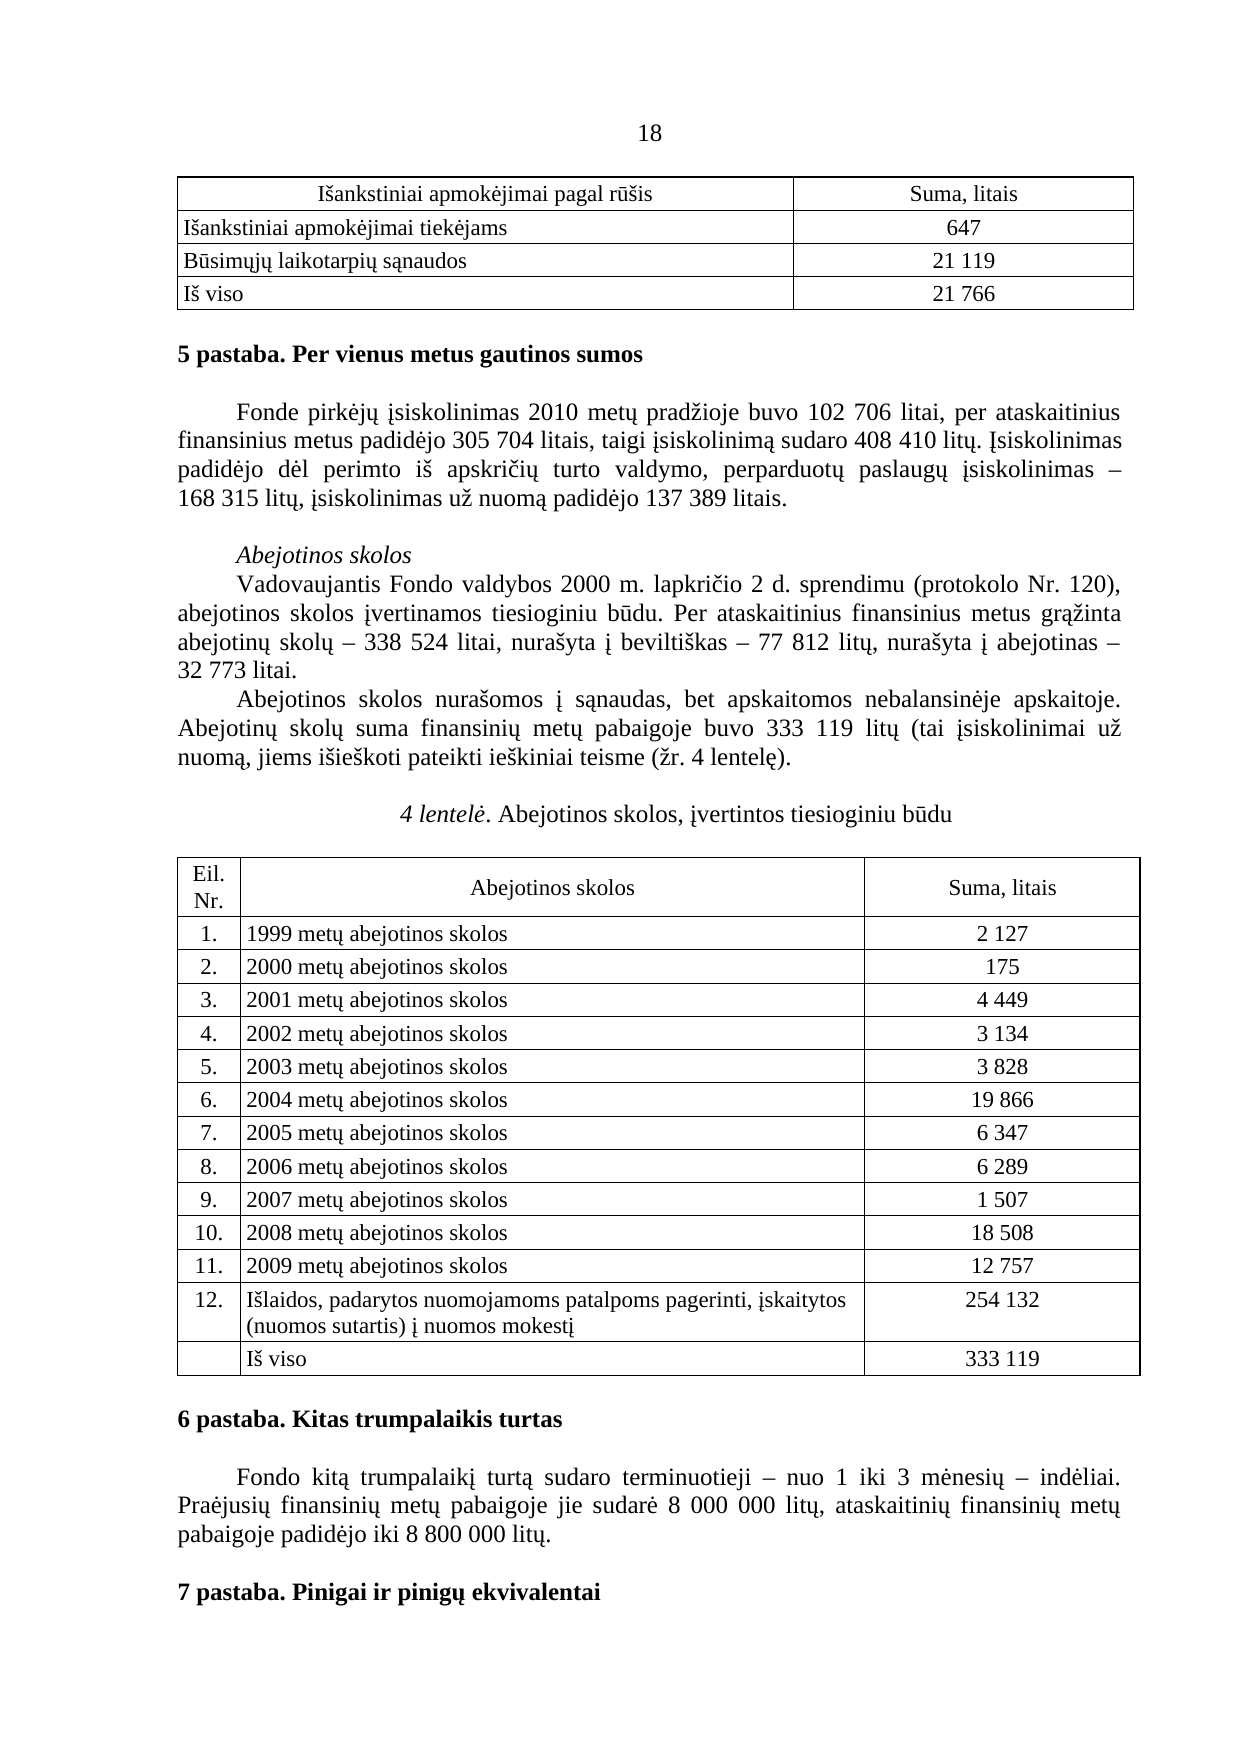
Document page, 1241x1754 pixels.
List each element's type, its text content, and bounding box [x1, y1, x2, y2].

table_cell 10. [178, 1216, 240, 1248]
table_cell Iš viso [178, 277, 793, 309]
text 6 pastaba. Kitas trumpalaikis turtas [177, 1404, 1122, 1433]
table_cell 7. [178, 1117, 240, 1149]
text 7 pastaba. Pinigai ir pinigų ekvivalentai [177, 1577, 1122, 1606]
table_cell [178, 1342, 240, 1374]
table_cell 2. [178, 950, 240, 983]
table_cell 1 507 [865, 1183, 1139, 1215]
text 5 pastaba. Per vienus metus gautinos sumos [177, 339, 1122, 368]
table_cell Išankstiniai apmokėjimai tiekėjams [178, 211, 793, 243]
table_cell 12. [178, 1283, 240, 1341]
text 4 lentelė. Abejotinos skolos, įvertintos tiesioginiu būdu [177, 799, 1122, 828]
table_cell 647 [794, 211, 1133, 243]
table_cell 4. [178, 1017, 240, 1049]
table_header Suma, litais [865, 858, 1139, 916]
table_cell Išlaidos, padarytos nuomojamoms patalpoms pagerinti, įskaitytos (nuomos sutartis) į nuomos mokestį [241, 1283, 864, 1341]
table_cell 6 289 [865, 1150, 1139, 1182]
table_cell 3. [178, 984, 240, 1016]
table_cell 333 119 [865, 1342, 1139, 1374]
table_header Išankstiniai apmokėjimai pagal rūšis [178, 178, 793, 209]
text Fonde pirkėjų įsiskolinimas 2010 metų pradžioje buvo 102 706 litai, per ataskaitinius finansinius metus padidėjo 305 704 litais, taigi įsiskolinimą sudaro 408 410 litų. Įsiskolinimas padidėjo dėl perimto iš apskričių turto valdymo, perparduotų paslaugų įsiskolinimas – 168 315 litų, įsiskolinimas už nuomą padidėjo 137 389 litais. [177, 397, 1122, 512]
table_cell 6. [178, 1083, 240, 1116]
text Abejotinos skolos [177, 540, 1122, 569]
table_cell 2004 metų abejotinos skolos [241, 1083, 864, 1116]
table_cell 2003 metų abejotinos skolos [241, 1050, 864, 1082]
text Fondo kitą trumpalaikį turtą sudaro terminuotieji – nuo 1 iki 3 mėnesių – indėliai. Praėjusių finansinių metų pabaigoje jie sudarė 8 000 000 litų, ataskaitinių finansinių metų pabaigoje padidėjo iki 8 800 000 litų. [177, 1462, 1122, 1548]
table_cell 1. [178, 917, 240, 949]
text Abejotinos skolos nurašomos į sąnaudas, bet apskaitomos nebalansinėje apskaitoje. Abejotinų skolų suma finansinių metų pabaigoje buvo 333 119 litų (tai įsiskolinimai už nuomą, jiems išieškoti pateikti ieškiniai teisme (žr. 4 lentelę). [177, 684, 1122, 770]
table_cell 18 508 [865, 1216, 1139, 1248]
table_cell Būsimųjų laikotarpių sąnaudos [178, 244, 793, 276]
table_cell 11. [178, 1250, 240, 1282]
table_cell 2001 metų abejotinos skolos [241, 984, 864, 1016]
table_cell 5. [178, 1050, 240, 1082]
table_cell 2002 metų abejotinos skolos [241, 1017, 864, 1049]
table_header Abejotinos skolos [241, 858, 864, 916]
table_header Suma, litais [794, 178, 1133, 209]
table_cell 8. [178, 1150, 240, 1182]
table_cell 2005 metų abejotinos skolos [241, 1117, 864, 1149]
table_cell 21 119 [794, 244, 1133, 276]
table_cell 2009 metų abejotinos skolos [241, 1250, 864, 1282]
table_cell 1999 metų abejotinos skolos [241, 917, 864, 949]
table_cell 12 757 [865, 1250, 1139, 1282]
table_cell 175 [865, 950, 1139, 983]
table_cell Iš viso [241, 1342, 864, 1374]
table_cell 2 127 [865, 917, 1139, 949]
table_cell 3 828 [865, 1050, 1139, 1082]
table_cell 6 347 [865, 1117, 1139, 1149]
table_cell 3 134 [865, 1017, 1139, 1049]
table_cell 2000 metų abejotinos skolos [241, 950, 864, 983]
text Vadovaujantis Fondo valdybos 2000 m. lapkričio 2 d. sprendimu (protokolo Nr. 120), abejotinos skolos įvertinamos tiesioginiu būdu. Per ataskaitinius finansinius metus grąžinta abejotinų skolų – 338 524 litai, nurašyta į beviltiškas – 77 812 litų, nurašyta į abejotinas – 32 773 litai. [177, 569, 1122, 684]
table_cell 9. [178, 1183, 240, 1215]
table_cell 19 866 [865, 1083, 1139, 1116]
table_header Eil. Nr. [178, 858, 240, 916]
table_cell 4 449 [865, 984, 1139, 1016]
table_cell 254 132 [865, 1283, 1139, 1341]
table_cell 2007 metų abejotinos skolos [241, 1183, 864, 1215]
table_cell 21 766 [794, 277, 1133, 309]
table_cell 2006 metų abejotinos skolos [241, 1150, 864, 1182]
table_cell 2008 metų abejotinos skolos [241, 1216, 864, 1248]
